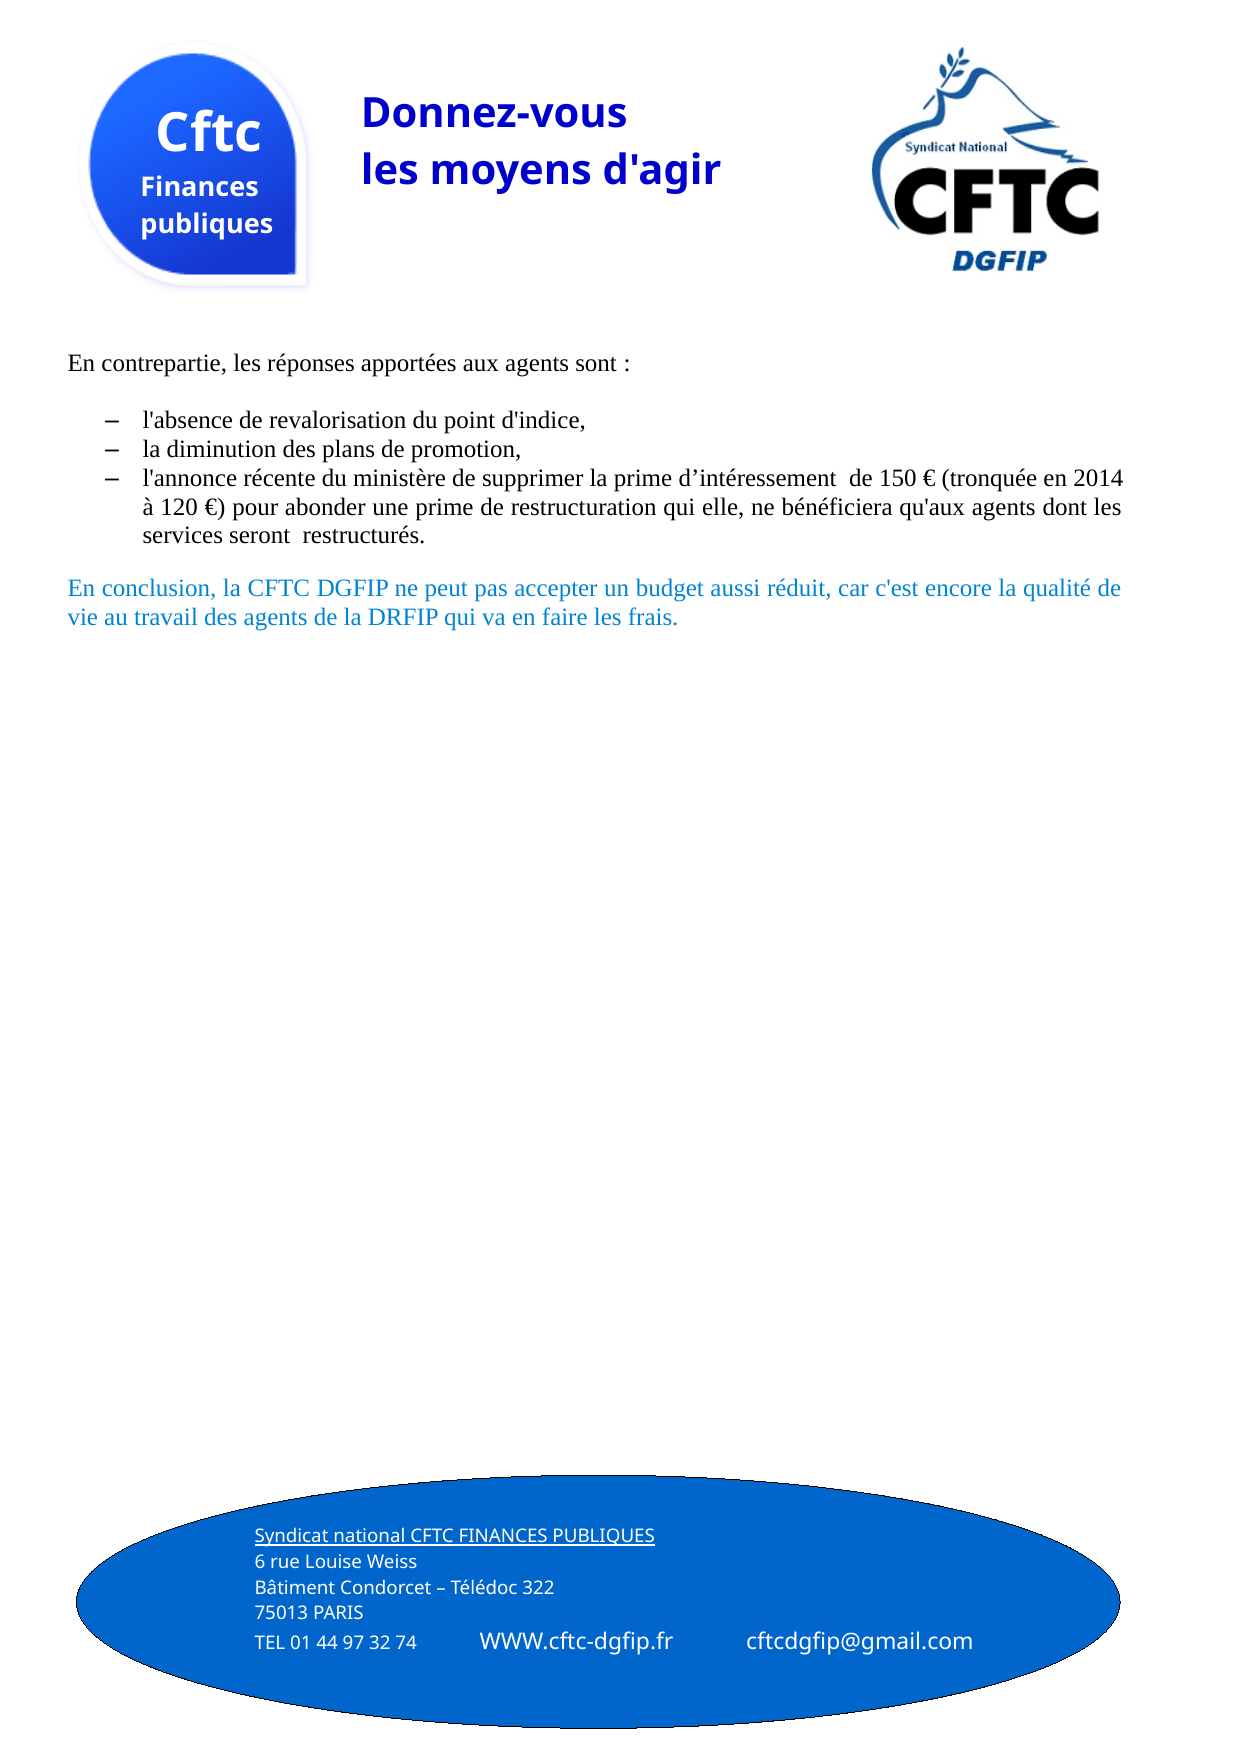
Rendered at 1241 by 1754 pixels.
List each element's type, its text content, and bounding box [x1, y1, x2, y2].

text En contrepartie, les réponses apportées aux agents sont : [67, 348, 1123, 377]
picture [842, 24, 1113, 319]
list la diminution des plans de promotion, [105, 434, 1123, 463]
text En conclusion, la CFTC DGFIP ne peut pas accepter un budget aussi réduit, car c'est encore la qualité de vie au travail des agents de la DRFIP qui va en faire les frais. [67, 573, 1123, 631]
list l'annonce récente du ministère de supprimer la prime d’intéressement de 150 € (tronquée en 2014 à 120 €) pour abonder une prime de restructuration qui elle, ne bénéficiera qu'aux agents dont les services seront restructurés. [105, 463, 1123, 549]
list l'absence de revalorisation du point d'indice, [105, 405, 1123, 434]
picture [52, 18, 344, 318]
